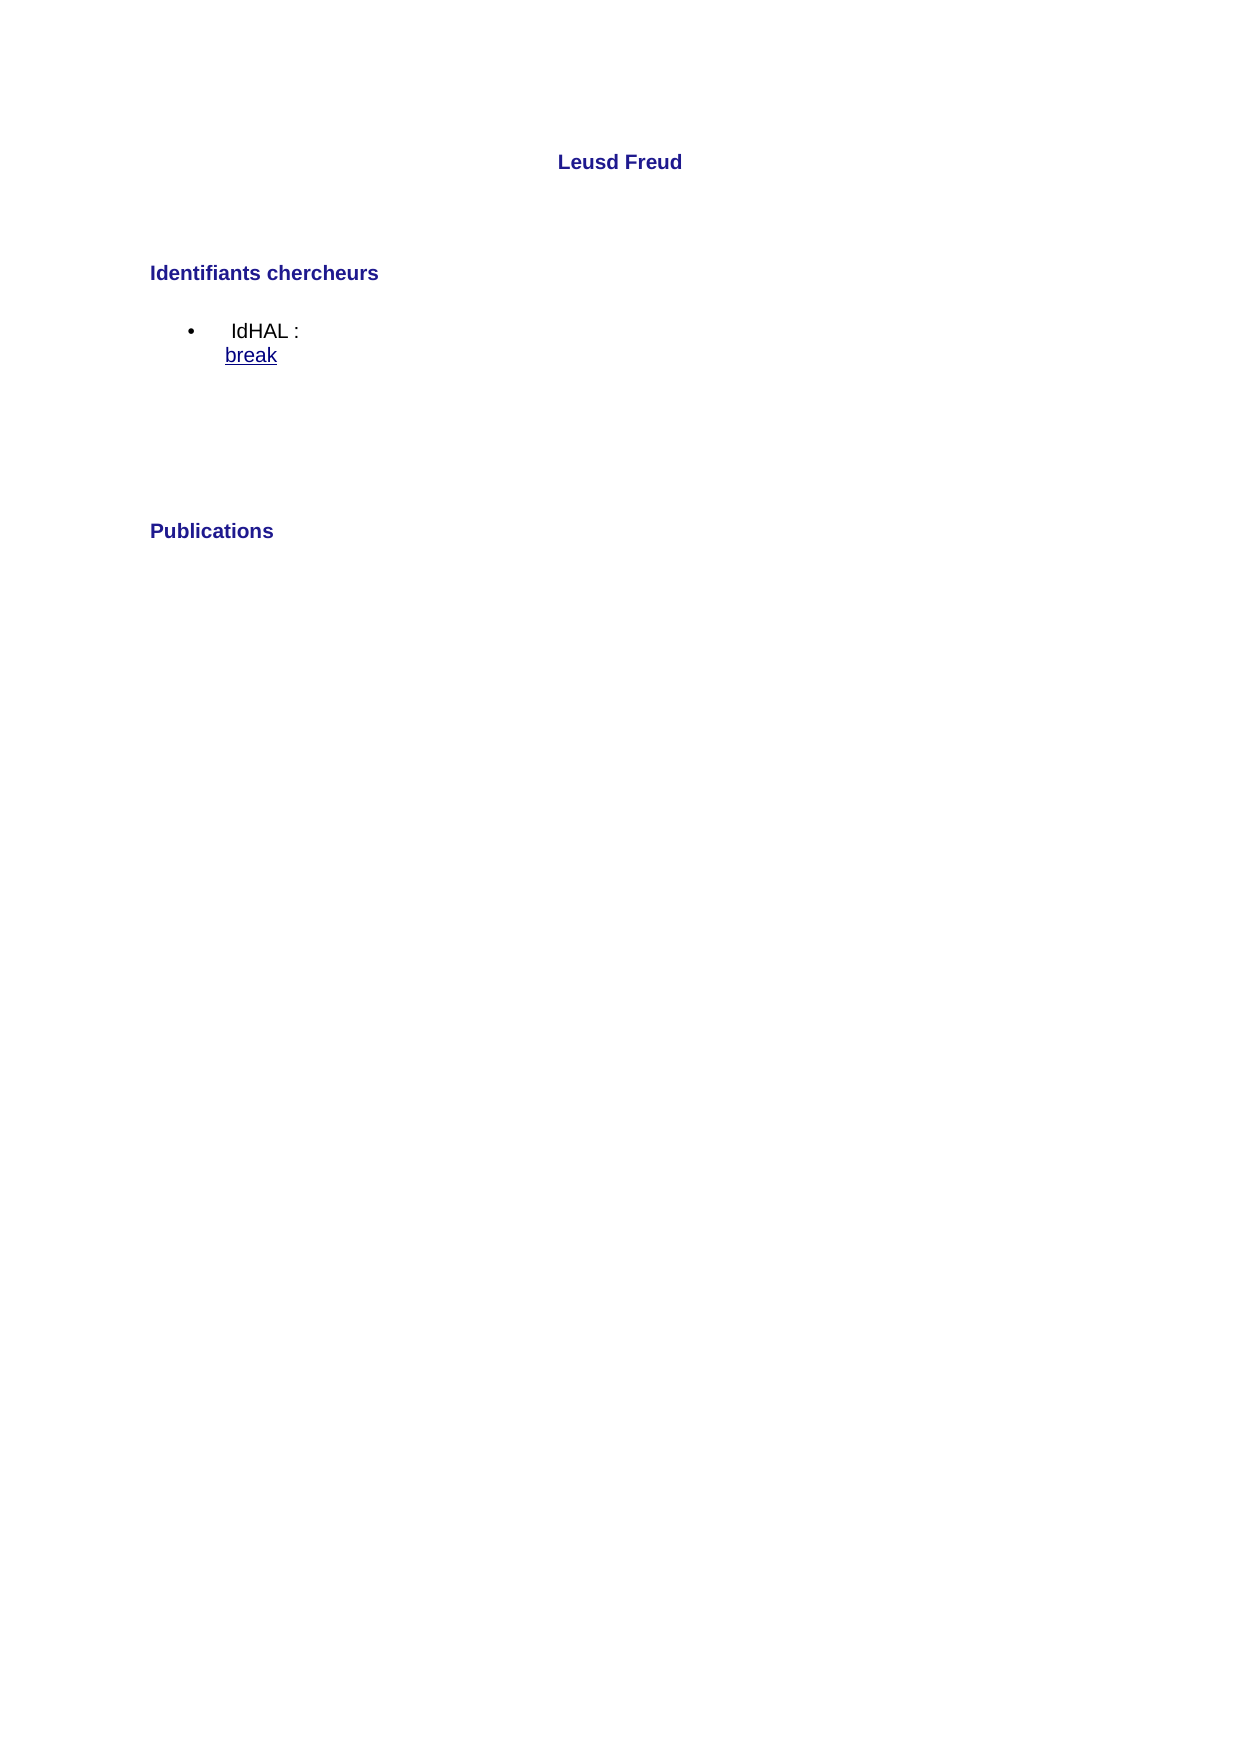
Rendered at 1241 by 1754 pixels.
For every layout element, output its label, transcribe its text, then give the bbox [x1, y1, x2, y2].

subtitle Leusd Freud [150, 150, 1090, 174]
list break [187, 343, 1090, 367]
list IdHAL : [187, 319, 1090, 343]
subtitle Publications [150, 519, 1090, 543]
subtitle Identifiants chercheurs [150, 260, 1090, 284]
